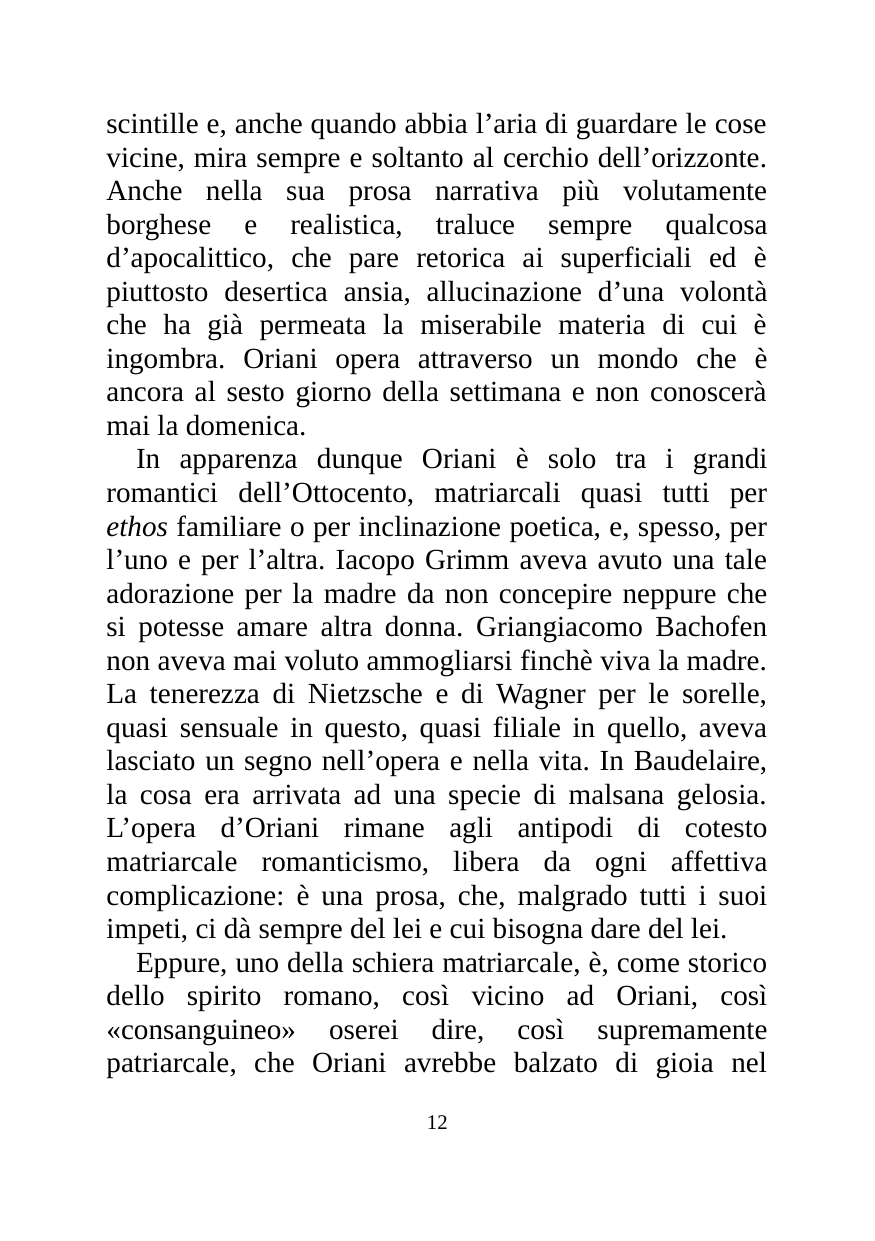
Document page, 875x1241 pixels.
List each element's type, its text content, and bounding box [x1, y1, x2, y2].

text scintille e, anche quando abbia l’aria di guardare le cose vicine, mira sempre e soltanto al cerchio dell’orizzonte. Anche nella sua prosa narrativa più volutamente borghese e realistica, traluce sempre qualcosa d’apocalittico, che pare retorica ai superficiali ed è piuttosto desertica ansia, allucinazione d’una volontà che ha già permeata la miserabile materia di cui è ingombra. Oriani opera attraverso un mondo che è ancora al sesto giorno della settimana e non conoscerà mai la domenica. [106, 106, 768, 442]
text Eppure, uno della schiera matriarcale, è, come storico dello spirito romano, così vicino ad Oriani, così «consanguineo» oserei dire, così supremamente patriarcale, che Oriani avrebbe balzato di gioia nel [106, 945, 768, 1079]
text In apparenza dunque Oriani è solo tra i grandi romantici dell’Ottocento, matriarcali quasi tutti per ethos familiare o per inclinazione poetica, e, spesso, per l’uno e per l’altra. Iacopo Grimm aveva avuto una tale adorazione per la madre da non concepire neppure che si potesse amare altra donna. Griangiacomo Bachofen non aveva mai voluto ammogliarsi finchè viva la madre. La tenerezza di Nietzsche e di Wagner per le sorelle, quasi sensuale in questo, quasi filiale in quello, aveva lasciato un segno nell’opera e nella vita. In Baudelaire, la cosa era arrivata ad una specie di malsana gelosia. L’opera d’Oriani rimane agli antipodi di cotesto matriarcale romanticismo, libera da ogni affettiva complicazione: è una prosa, che, malgrado tutti i suoi impeti, ci dà sempre del lei e cui bisogna dare del lei. [106, 442, 768, 945]
